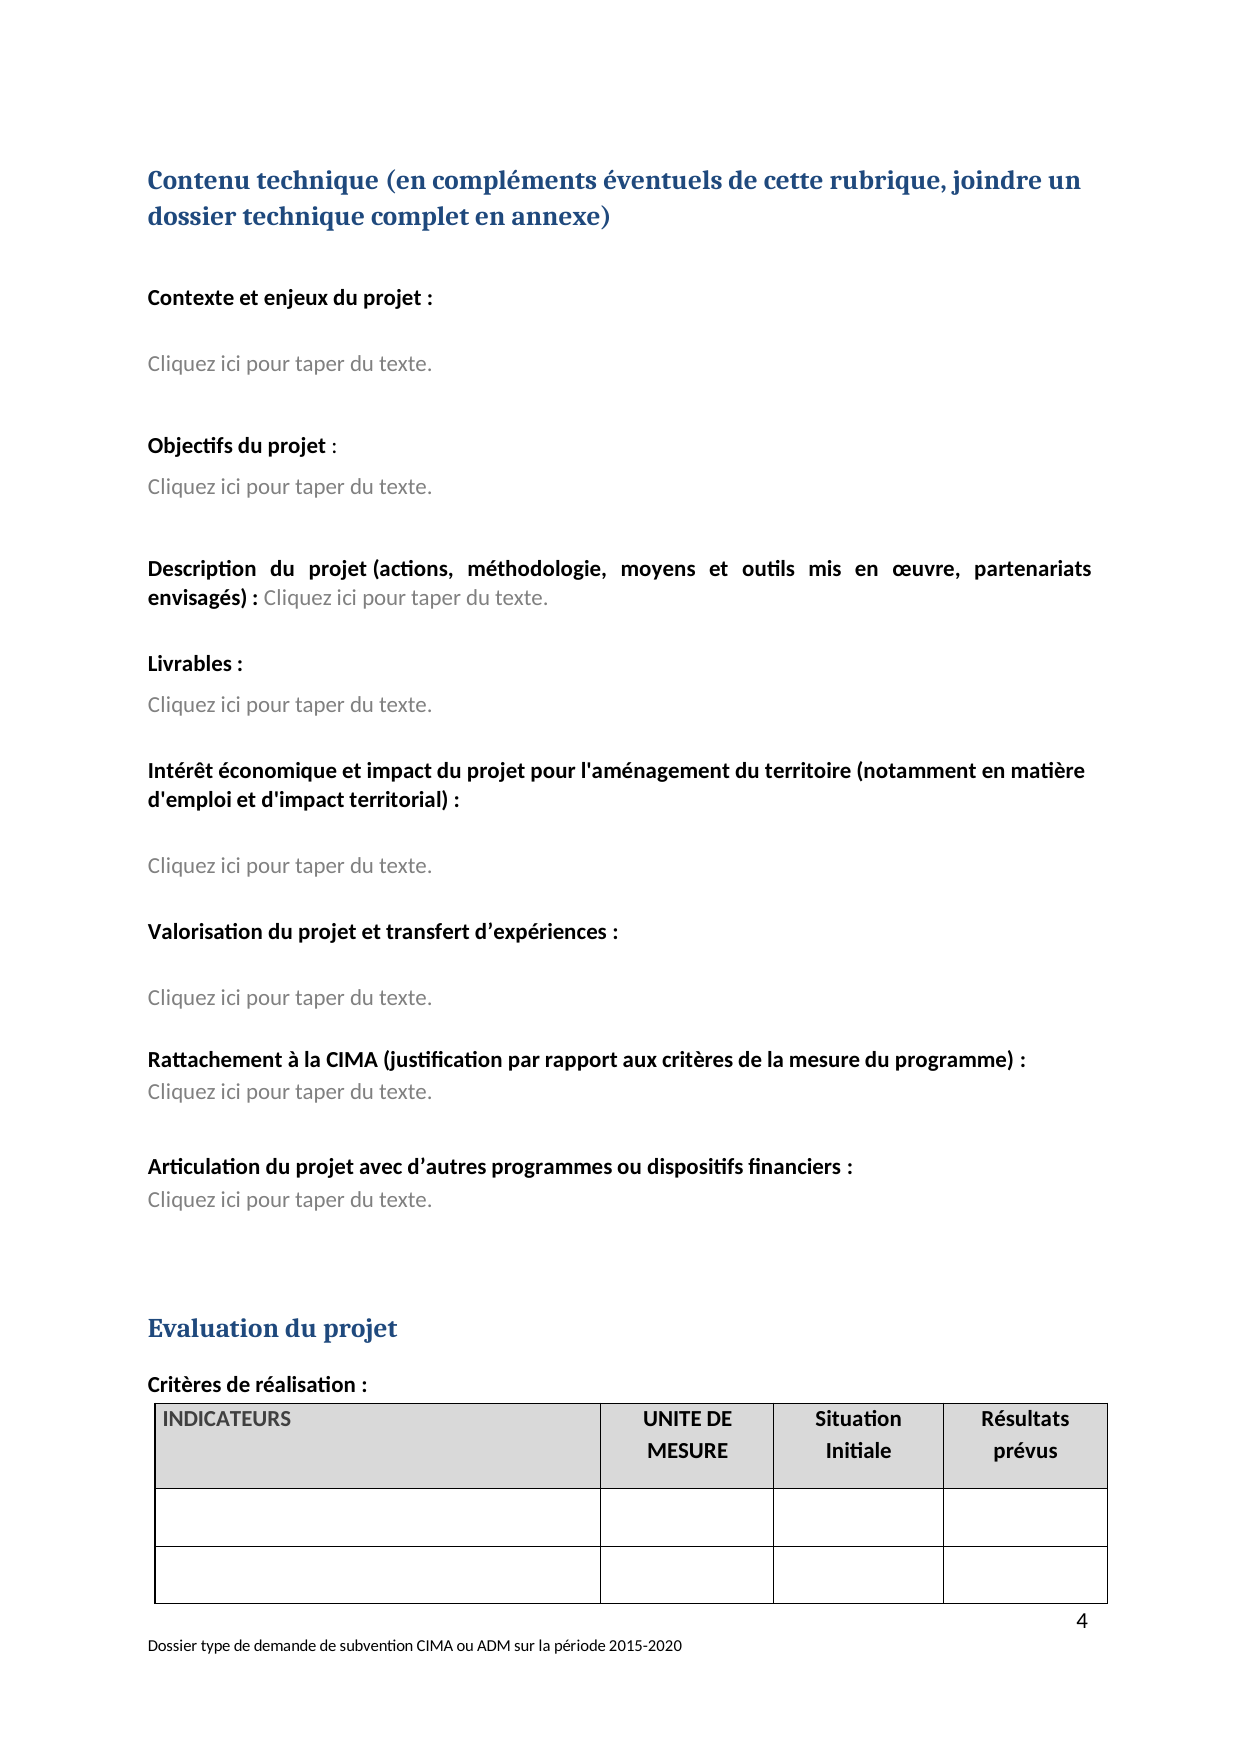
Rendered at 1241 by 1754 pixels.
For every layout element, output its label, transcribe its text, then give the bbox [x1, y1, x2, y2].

table_header UNITE DE MESURE [601, 1404, 773, 1488]
table_cell [601, 1547, 773, 1603]
text Cliquez ici pour taper du texte. [148, 472, 1093, 501]
table_cell [774, 1547, 943, 1603]
text Livrables : [148, 649, 1093, 677]
table_cell [156, 1489, 600, 1546]
subtitle Contenu technique (en compléments éventuels de cette rubrique, joindre un dossier technique complet en annexe) [148, 165, 1093, 232]
subtitle Rattachement à la CIMA (justification par rapport aux critères de la mesure du programme) : [148, 1044, 1093, 1073]
table_header Situation Initiale [774, 1404, 943, 1488]
table_cell [156, 1547, 600, 1603]
text Valorisation du projet et transfert d’expériences : [148, 917, 1093, 945]
table_cell [774, 1489, 943, 1546]
table_cell [944, 1547, 1107, 1603]
table_cell [601, 1489, 773, 1546]
text Cliquez ici pour taper du texte. [148, 1184, 1093, 1213]
subtitle Articulation du projet avec d’autres programmes ou dispositifs financiers : [148, 1152, 1093, 1180]
text Objectifs du projet : [148, 431, 1093, 460]
table_header INDICATEURS [156, 1404, 600, 1488]
subtitle Critères de réalisation : [148, 1370, 1093, 1398]
table_cell [944, 1489, 1107, 1546]
table_header Résultats prévus [944, 1404, 1107, 1488]
text Cliquez ici pour taper du texte. [148, 851, 1093, 879]
text Description du projet (actions, méthodologie, moyens et outils mis en œuvre, partenariats envisagés) : Cliquez ici pour taper du texte. [148, 554, 1093, 611]
text Intérêt économique et impact du projet pour l'aménagement du territoire (notamment en matière d'emploi et d'impact territorial) : [148, 756, 1093, 813]
text Cliquez ici pour taper du texte. [148, 983, 1093, 1011]
text Cliquez ici pour taper du texte. [148, 690, 1093, 718]
subtitle Evaluation du projet [148, 1313, 1093, 1344]
text Contexte et enjeux du projet : [148, 283, 1093, 312]
text Cliquez ici pour taper du texte. [148, 1077, 1093, 1106]
text Cliquez ici pour taper du texte. [148, 349, 1093, 378]
